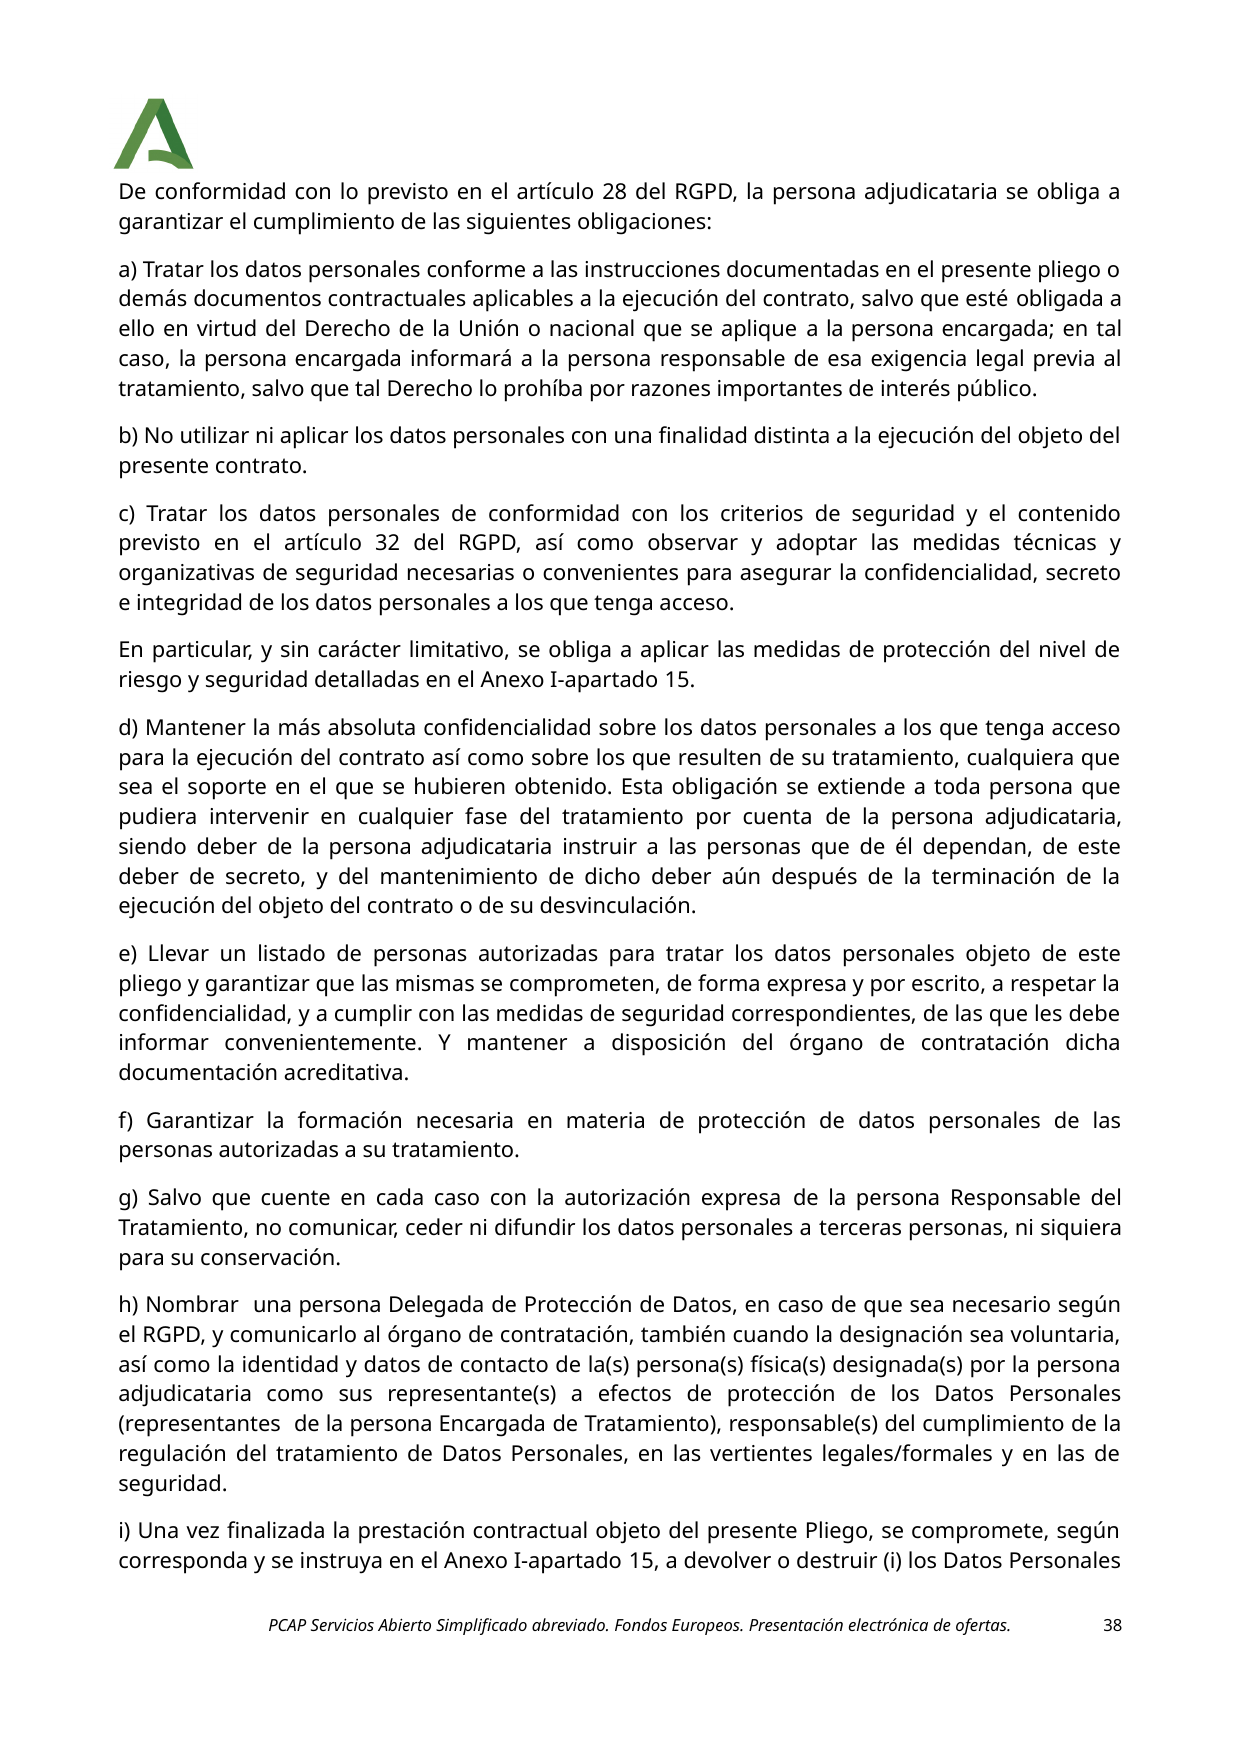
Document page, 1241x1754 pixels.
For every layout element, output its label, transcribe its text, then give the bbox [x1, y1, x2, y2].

text f) Garantizar la formación necesaria en materia de protección de datos personales de las personas autorizadas a su tratamiento. [118, 1105, 1122, 1164]
text i) Una vez finalizada la prestación contractual objeto del presente Pliego, se compromete, según corresponda y se instruya en el Anexo I-apartado 15, a devolver o destruir (i) los Datos Personales [118, 1515, 1122, 1575]
picture [109, 94, 198, 173]
text d) Mantener la más absoluta confidencialidad sobre los datos personales a los que tenga acceso para la ejecución del contrato así como sobre los que resulten de su tratamiento, cualquiera que sea el soporte en el que se hubieren obtenido. Esta obligación se extiende a toda persona que pudiera intervenir en cualquier fase del tratamiento por cuenta de la persona adjudicataria, siendo deber de la persona adjudicataria instruir a las personas que de él dependan, de este deber de secreto, y del mantenimiento de dicho deber aún después de la terminación de la ejecución del objeto del contrato o de su desvinculación. [118, 712, 1122, 920]
text En particular, y sin carácter limitativo, se obliga a aplicar las medidas de protección del nivel de riesgo y seguridad detalladas en el Anexo I-apartado 15. [118, 634, 1122, 694]
text b) No utilizar ni aplicar los datos personales con una finalidad distinta a la ejecución del objeto del presente contrato. [118, 420, 1122, 480]
text a) Tratar los datos personales conforme a las instrucciones documentadas en el presente pliego o demás documentos contractuales aplicables a la ejecución del contrato, salvo que esté obligada a ello en virtud del Derecho de la Unión o nacional que se aplique a la persona encargada; en tal caso, la persona encargada informará a la persona responsable de esa exigencia legal previa al tratamiento, salvo que tal Derecho lo prohíba por razones importantes de interés público. [118, 254, 1122, 403]
text De conformidad con lo previsto en el artículo 28 del RGPD, la persona adjudicataria se obliga a garantizar el cumplimiento de las siguientes obligaciones: [118, 176, 1122, 236]
text g) Salvo que cuente en cada caso con la autorización expresa de la persona Responsable del Tratamiento, no comunicar, ceder ni difundir los datos personales a terceras personas, ni siquiera para su conservación. [118, 1182, 1122, 1271]
text h) Nombrar una persona Delegada de Protección de Datos, en caso de que sea necesario según el RGPD, y comunicarlo al órgano de contratación, también cuando la designación sea voluntaria, así como la identidad y datos de contacto de la(s) persona(s) física(s) designada(s) por la persona adjudicataria como sus representante(s) a efectos de protección de los Datos Personales (representantes de la persona Encargada de Tratamiento), responsable(s) del cumplimiento de la regulación del tratamiento de Datos Personales, en las vertientes legales/formales y en las de seguridad. [118, 1289, 1122, 1498]
text c) Tratar los datos personales de conformidad con los criterios de seguridad y el contenido previsto en el artículo 32 del RGPD, así como observar y adoptar las medidas técnicas y organizativas de seguridad necesarias o convenientes para asegurar la confidencialidad, secreto e integridad de los datos personales a los que tenga acceso. [118, 498, 1122, 617]
text e) Llevar un listado de personas autorizadas para tratar los datos personales objeto de este pliego y garantizar que las mismas se comprometen, de forma expresa y por escrito, a respetar la confidencialidad, y a cumplir con las medidas de seguridad correspondientes, de las que les debe informar convenientemente. Y mantener a disposición del órgano de contratación dicha documentación acreditativa. [118, 938, 1122, 1087]
